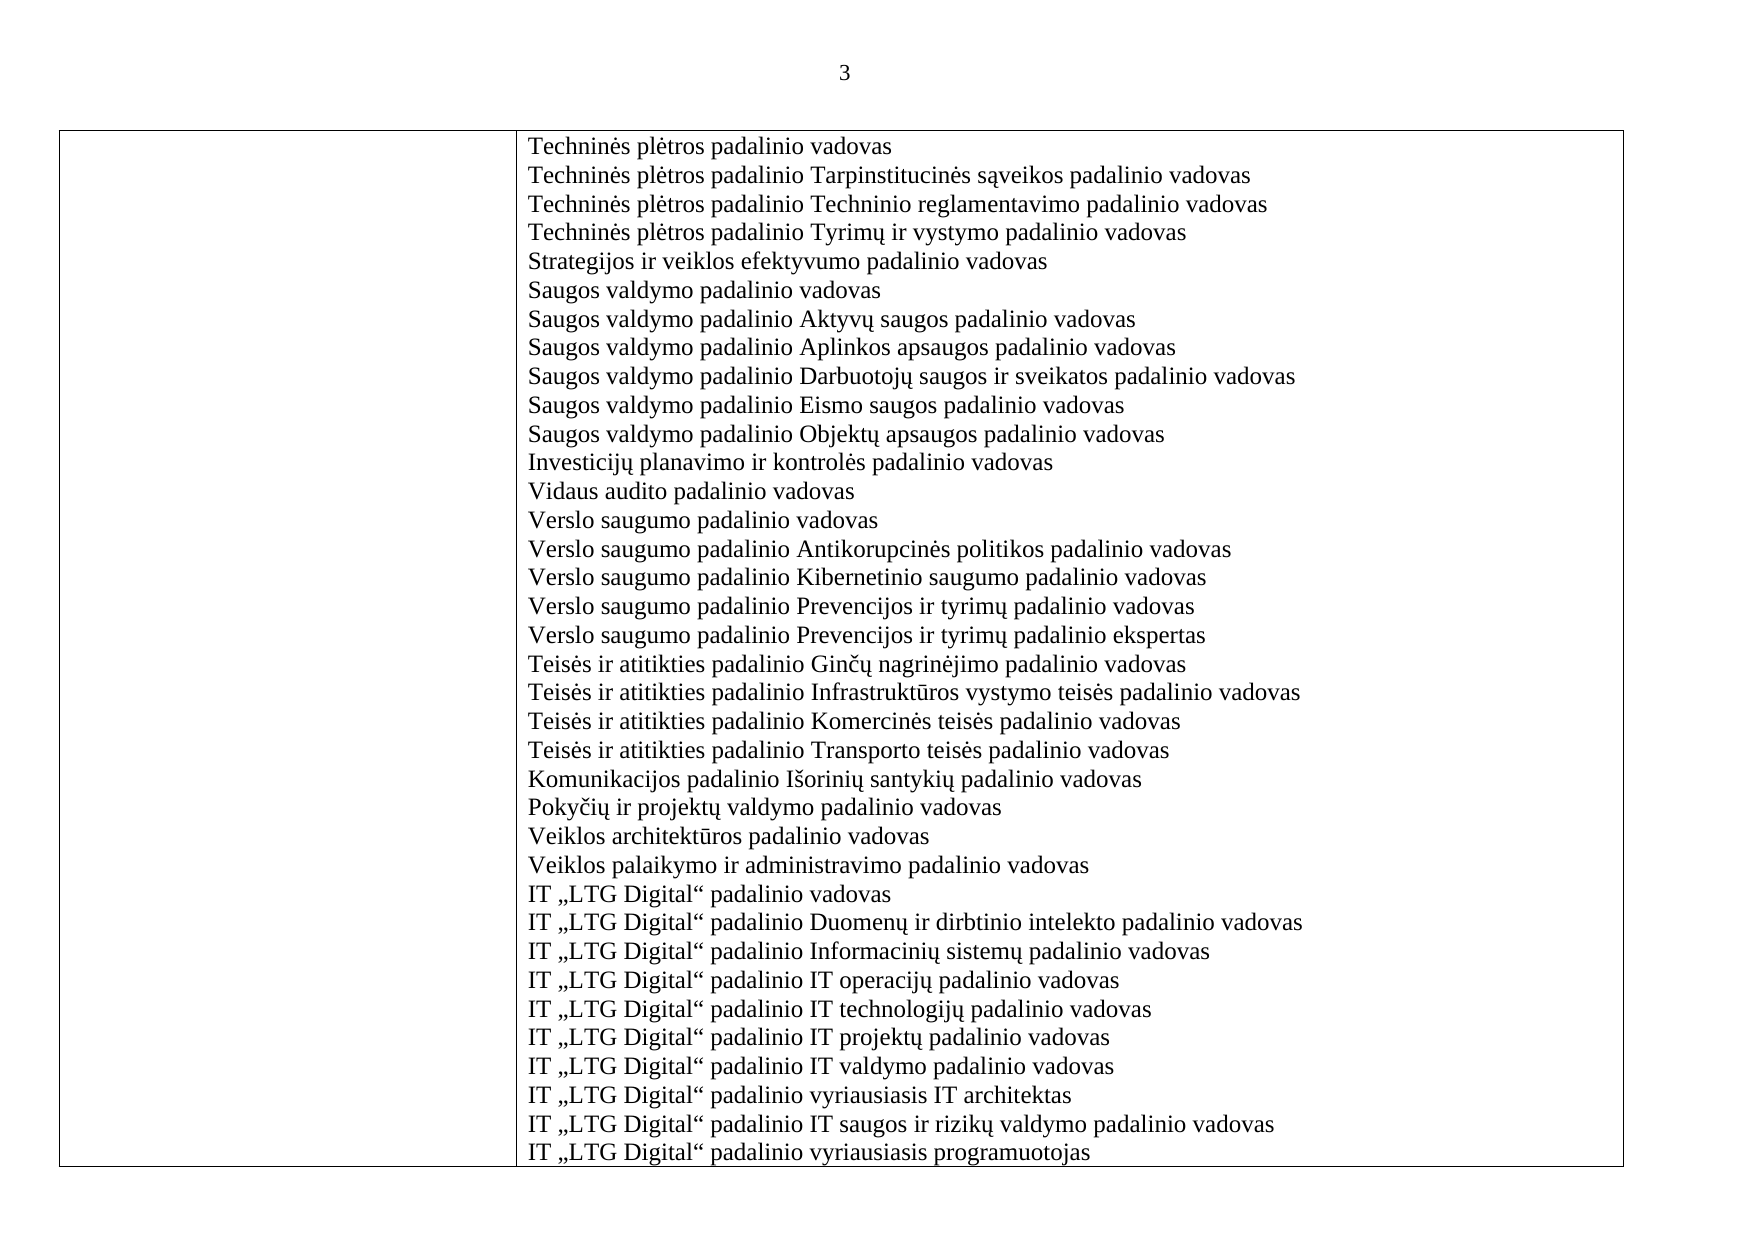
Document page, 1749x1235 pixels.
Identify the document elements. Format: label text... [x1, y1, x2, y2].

table_cell [60, 131, 516, 1166]
table_cell Techninės plėtros padalinio vadovas Techninės plėtros padalinio Tarpinstitucinės sąveikos padalinio vadovas Techninės plėtros padalinio Techninio reglamentavimo padalinio vadovas Techninės plėtros padalinio Tyrimų ir vystymo padalinio vadovas Strategijos ir veiklos efektyvumo padalinio vadovas Saugos valdymo padalinio vadovas Saugos valdymo padalinio Aktyvų saugos padalinio vadovas Saugos valdymo padalinio Aplinkos apsaugos padalinio vadovas Saugos valdymo padalinio Darbuotojų saugos ir sveikatos padalinio vadovas Saugos valdymo padalinio Eismo saugos padalinio vadovas Saugos valdymo padalinio Objektų apsaugos padalinio vadovas Investicijų planavimo ir kontrolės padalinio vadovas Vidaus audito padalinio vadovas Verslo saugumo padalinio vadovas Verslo saugumo padalinio Antikorupcinės politikos padalinio vadovas Verslo saugumo padalinio Kibernetinio saugumo padalinio vadovas Verslo saugumo padalinio Prevencijos ir tyrimų padalinio vadovas Verslo saugumo padalinio Prevencijos ir tyrimų padalinio ekspertas Teisės ir atitikties padalinio Ginčų nagrinėjimo padalinio vadovas Teisės ir atitikties padalinio Infrastruktūros vystymo teisės padalinio vadovas Teisės ir atitikties padalinio Komercinės teisės padalinio vadovas Teisės ir atitikties padalinio Transporto teisės padalinio vadovas Komunikacijos padalinio Išorinių santykių padalinio vadovas Pokyčių ir projektų valdymo padalinio vadovas Veiklos architektūros padalinio vadovas Veiklos palaikymo ir administravimo padalinio vadovas IT „LTG Digital“ padalinio vadovas IT „LTG Digital“ padalinio Duomenų ir dirbtinio intelekto padalinio vadovas IT „LTG Digital“ padalinio Informacinių sistemų padalinio vadovas IT „LTG Digital“ padalinio IT operacijų padalinio vadovas IT „LTG Digital“ padalinio IT technologijų padalinio vadovas IT „LTG Digital“ padalinio IT projektų padalinio vadovas IT „LTG Digital“ padalinio IT valdymo padalinio vadovas IT „LTG Digital“ padalinio vyriausiasis IT architektas IT „LTG Digital“ padalinio IT saugos ir rizikų valdymo padalinio vadovas IT „LTG Digital“ padalinio vyriausiasis programuotojas [517, 131, 1623, 1166]
